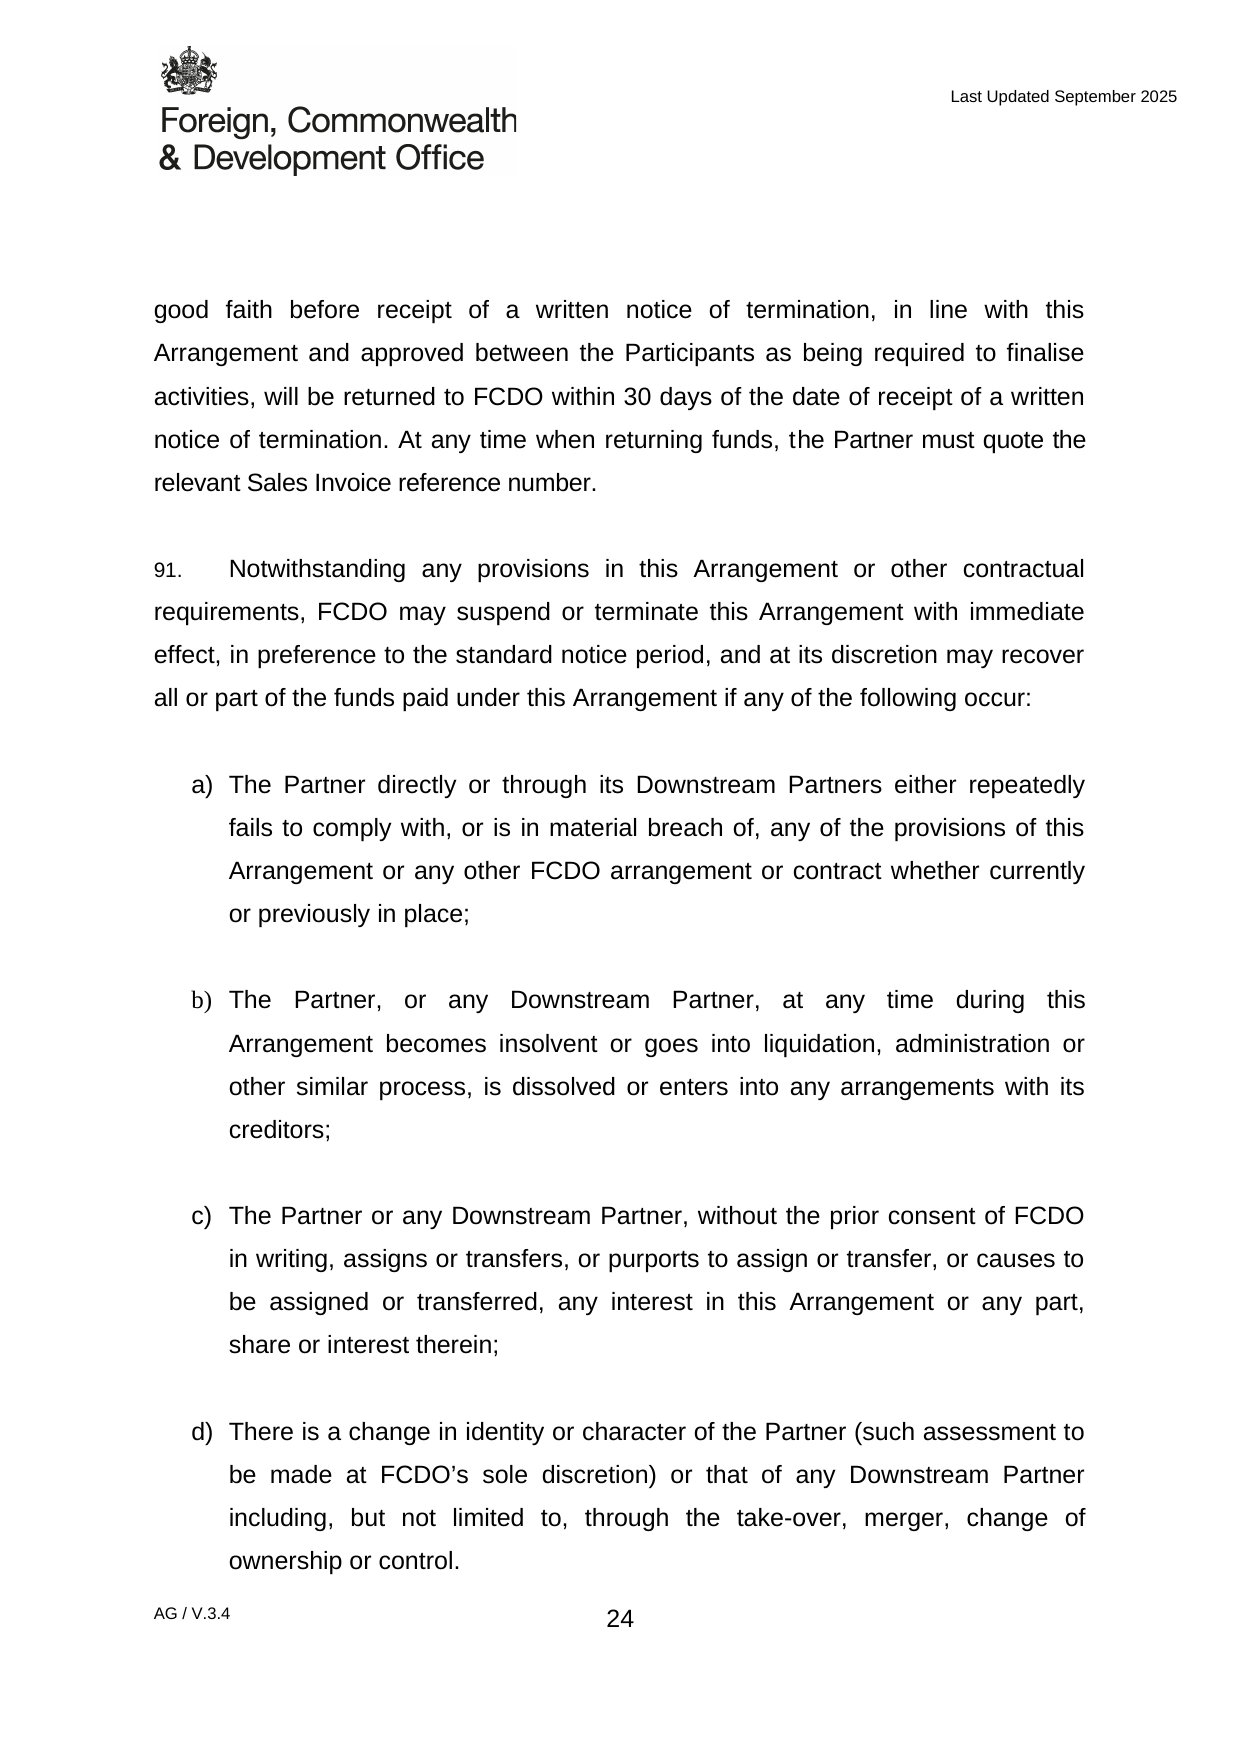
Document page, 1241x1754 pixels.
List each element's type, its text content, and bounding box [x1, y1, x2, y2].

list There is a change in identity or character of the Partner (such assessment to be made at FCDO’s sole discretion) or that of any Downstream Partner including, but not limited to, through the take-over, merger, change of ownership or control. [191, 1417, 1087, 1575]
list Notwithstanding any provisions in this Arrangement or other contractual requirements, FCDO may suspend or terminate this Arrangement with immediate effect, in preference to the standard notice period, and at its discretion may recover all or part of the funds paid under this Arrangement if any of the following occur: [153, 554, 1087, 712]
list The Partner directly or through its Downstream Partners either repeatedly fails to comply with, or is in material breach of, any of the provisions of this Arrangement or any other FCDO arrangement or contract whether currently or previously in place; [191, 770, 1087, 928]
list good faith before receipt of a written notice of termination, in line with this Arrangement and approved between the Participants as being required to finalise activities, will be returned to FCDO within 30 days of the date of receipt of a written notice of termination. At any time when returning funds, the Partner must quote the relevant Sales Invoice reference number. [153, 295, 1087, 497]
list The Partner or any Downstream Partner, without the prior consent of FCDO in writing, assigns or transfers, or purports to assign or transfer, or causes to be assigned or transferred, any interest in this Arrangement or any part, share or interest therein; [191, 1201, 1087, 1359]
list The Partner, or any Downstream Partner, at any time during this Arrangement becomes insolvent or goes into liquidation, administration or other similar process, is dissolved or enters into any arrangements with its creditors; [191, 985, 1087, 1143]
